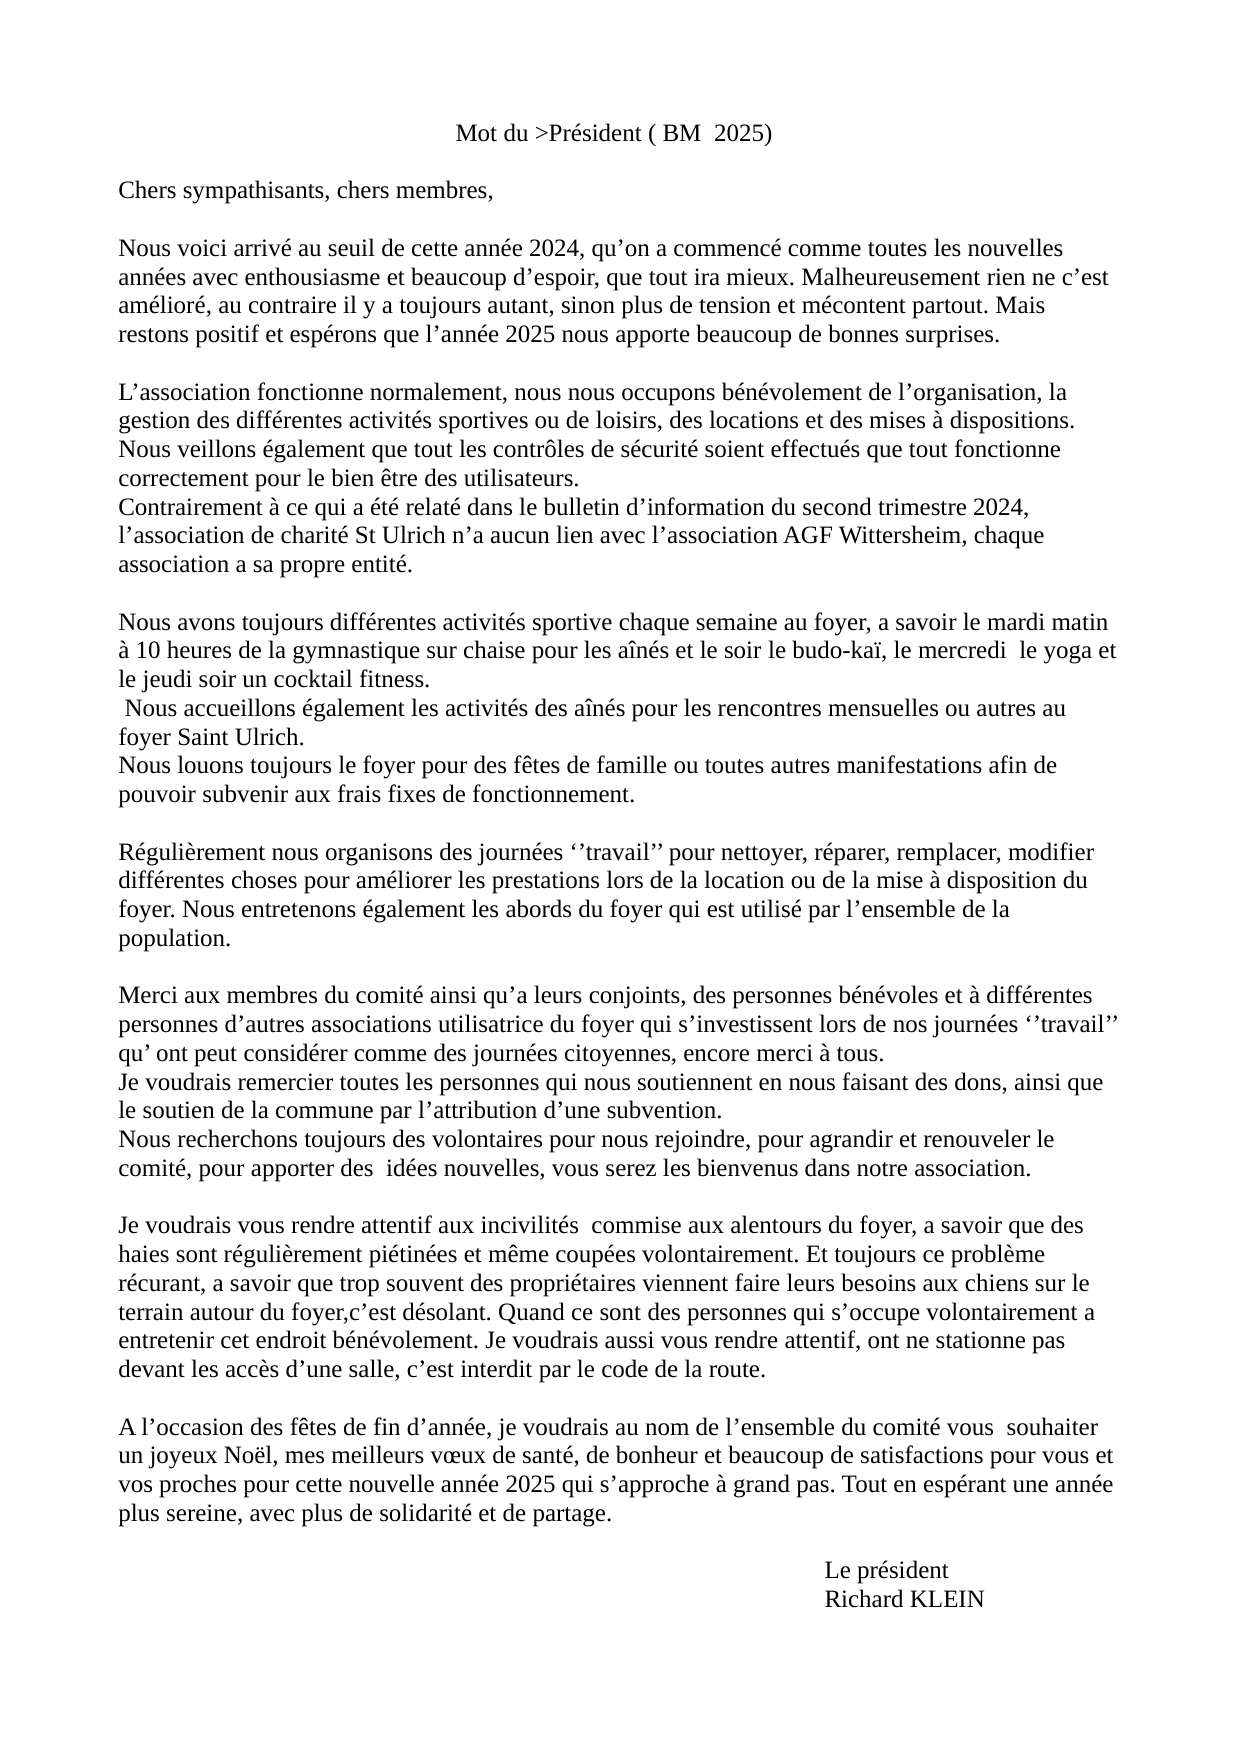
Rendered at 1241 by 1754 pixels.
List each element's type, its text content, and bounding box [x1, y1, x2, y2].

text Régulièrement nous organisons des journées ‘’travail’’ pour nettoyer, réparer, remplacer, modifier différentes choses pour améliorer les prestations lors de la location ou de la mise à disposition du foyer. Nous entretenons également les abords du foyer qui est utilisé par l’ensemble de la population. [118, 837, 1122, 952]
text Richard KLEIN [118, 1584, 1122, 1613]
text Chers sympathisants, chers membres, [118, 176, 1122, 204]
text Nous voici arrivé au seuil de cette année 2024, qu’on a commencé comme toutes les nouvelles années avec enthousiasme et beaucoup d’espoir, que tout ira mieux. Malheureusement rien ne c’est amélioré, au contraire il y a toujours autant, sinon plus de tension et mécontent partout. Mais restons positif et espérons que l’année 2025 nous apporte beaucoup de bonnes surprises. [118, 233, 1122, 348]
text Nous recherchons toujours des volontaires pour nous rejoindre, pour agrandir et renouveler le comité, pour apporter des idées nouvelles, vous serez les bienvenus dans notre association. [118, 1124, 1122, 1182]
text Contrairement à ce qui a été relaté dans le bulletin d’information du second trimestre 2024, l’association de charité St Ulrich n’a aucun lien avec l’association AGF Wittersheim, chaque association a sa propre entité. [118, 492, 1122, 578]
text Le président [118, 1556, 1122, 1584]
text L’association fonctionne normalement, nous nous occupons bénévolement de l’organisation, la gestion des différentes activités sportives ou de loisirs, des locations et des mises à dispositions. Nous veillons également que tout les contrôles de sécurité soient effectués que tout fonctionne correctement pour le bien être des utilisateurs. [118, 377, 1122, 492]
text Nous accueillons également les activités des aînés pour les rencontres mensuelles ou autres au foyer Saint Ulrich. [118, 693, 1122, 751]
text A l’occasion des fêtes de fin d’année, je voudrais au nom de l’ensemble du comité vous souhaiter un joyeux Noël, mes meilleurs vœux de santé, de bonheur et beaucoup de satisfactions pour vous et vos proches pour cette nouvelle année 2025 qui s’approche à grand pas. Tout en espérant une année plus sereine, avec plus de solidarité et de partage. [118, 1412, 1122, 1527]
text Nous avons toujours différentes activités sportive chaque semaine au foyer, a savoir le mardi matin à 10 heures de la gymnastique sur chaise pour les aînés et le soir le budo-kaï, le mercredi le yoga et le jeudi soir un cocktail fitness. [118, 607, 1122, 693]
text Nous louons toujours le foyer pour des fêtes de famille ou toutes autres manifestations afin de pouvoir subvenir aux frais fixes de fonctionnement. [118, 751, 1122, 808]
text Merci aux membres du comité ainsi qu’a leurs conjoints, des personnes bénévoles et à différentes personnes d’autres associations utilisatrice du foyer qui s’investissent lors de nos journées ‘’travail’’ qu’ ont peut considérer comme des journées citoyennes, encore merci à tous. [118, 981, 1122, 1067]
text Je voudrais remercier toutes les personnes qui nous soutiennent en nous faisant des dons, ainsi que le soutien de la commune par l’attribution d’une subvention. [118, 1067, 1122, 1124]
text Je voudrais vous rendre attentif aux incivilités commise aux alentours du foyer, a savoir que des haies sont régulièrement piétinées et même coupées volontairement. Et toujours ce problème récurant, a savoir que trop souvent des propriétaires viennent faire leurs besoins aux chiens sur le terrain autour du foyer,c’est désolant. Quand ce sont des personnes qui s’occupe volontairement a entretenir cet endroit bénévolement. Je voudrais aussi vous rendre attentif, ont ne stationne pas devant les accès d’une salle, c’est interdit par le code de la route. [118, 1211, 1122, 1383]
text Mot du >Président ( BM 2025) [118, 118, 1122, 147]
